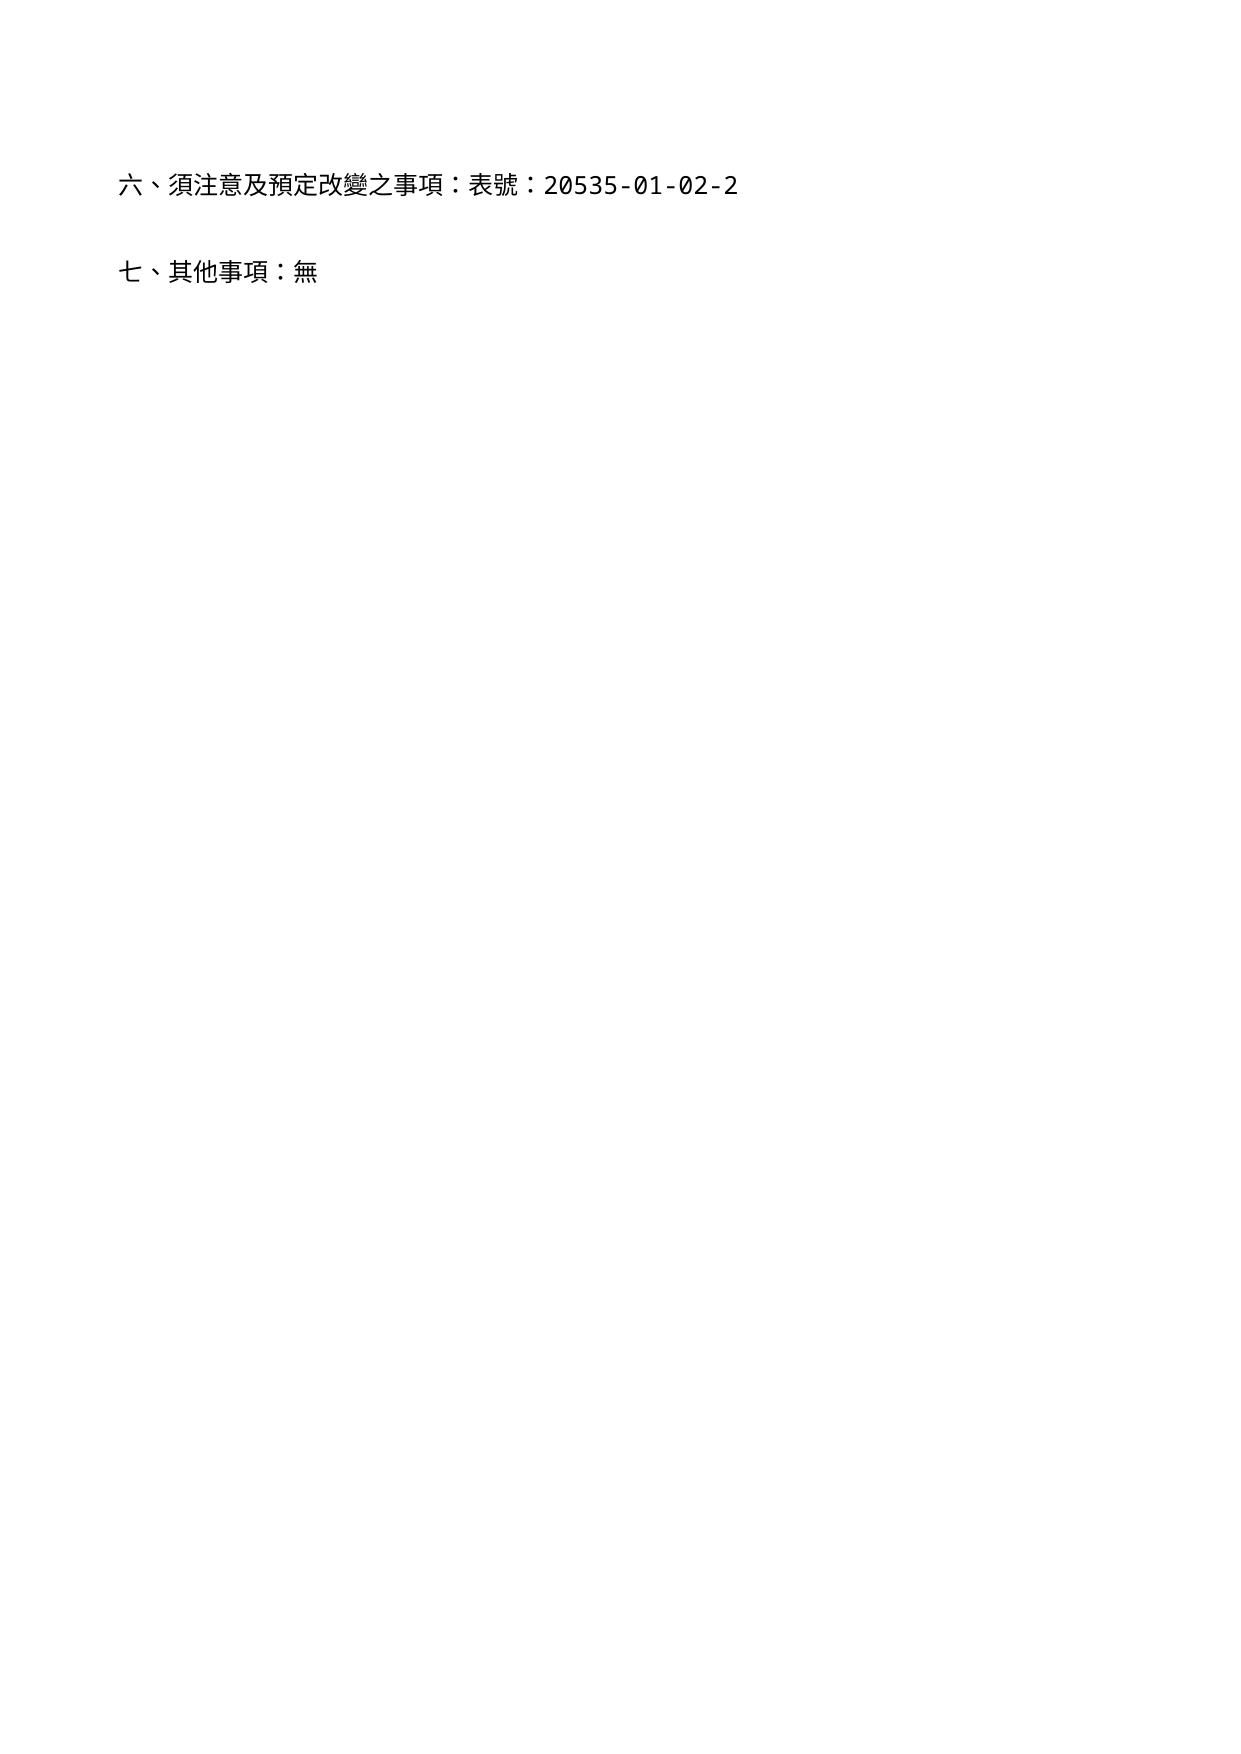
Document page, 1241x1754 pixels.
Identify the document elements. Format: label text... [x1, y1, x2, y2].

text 六、須注意及預定改變之事項：表號：20535-01-02-2 [118, 142, 1122, 204]
text 七、其他事項：無 [118, 229, 1122, 292]
